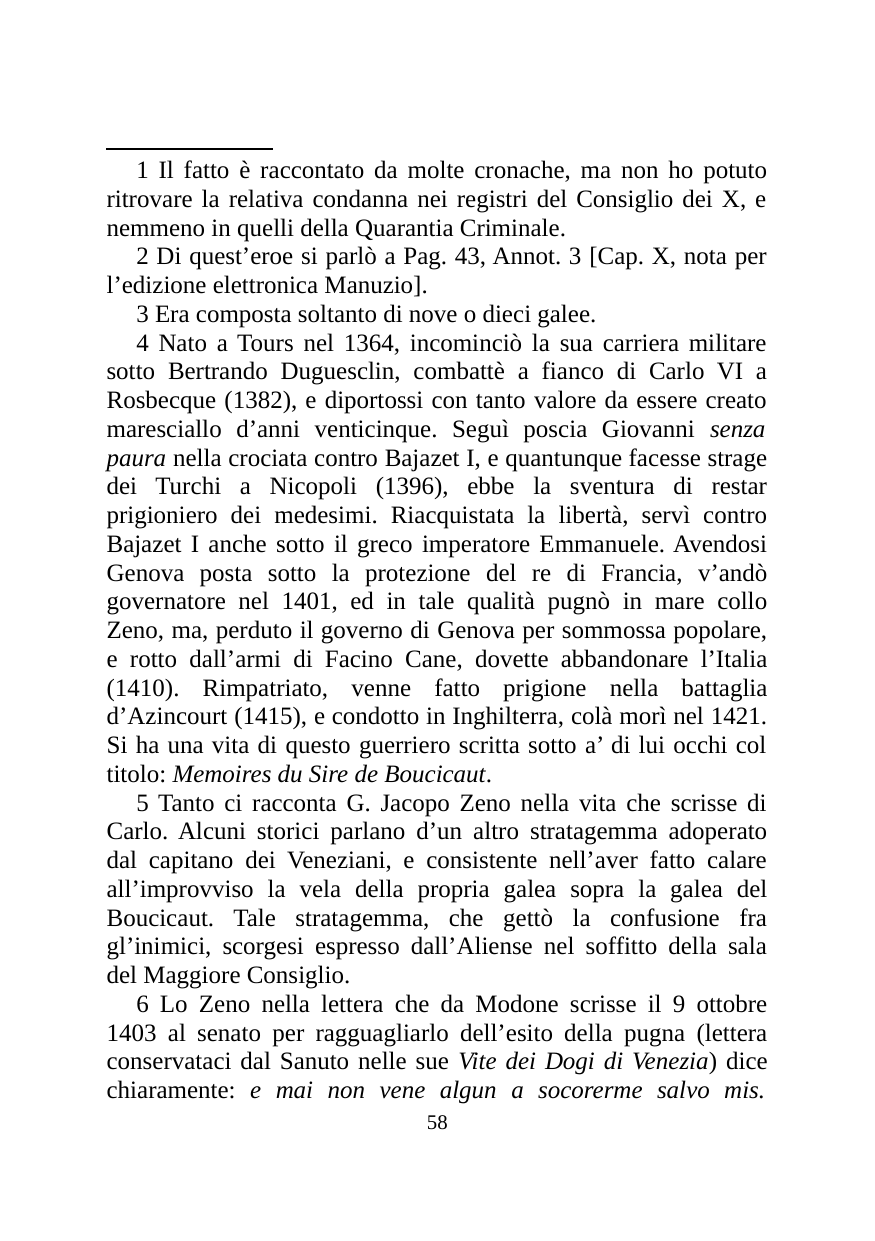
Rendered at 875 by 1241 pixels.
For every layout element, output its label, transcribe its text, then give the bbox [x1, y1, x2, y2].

text Tanto ci racconta G. Jacopo Zeno nella vita che scrisse di Carlo. Alcuni storici parlano d’un altro stratagemma adoperato dal capitano dei Veneziani, e consistente nell’aver fatto calare all’improvviso la vela della propria galea sopra la galea del Boucicaut. Tale stratagemma, che gettò la confusione fra gl’inimici, scorgesi espresso dall’Aliense nel soffitto della sala del Maggiore Consiglio. [106, 788, 768, 989]
text Era composta soltanto di nove o dieci galee. [106, 299, 768, 328]
text Lo Zeno nella lettera che da Modone scrisse il 9 ottobre 1403 al senato per ragguagliarlo dell’esito della pugna (lettera conservataci dal Sanuto nelle sue Vite dei Dogi di Venezia) dice chiaramente: e mai non vene algun a socorerme salvo mis. [106, 989, 768, 1104]
text Il fatto è raccontato da molte cronache, ma non ho potuto ritrovare la relativa condanna nei registri del Consiglio dei X, e nemmeno in quelli della Quarantia Criminale. [106, 155, 768, 241]
text Nato a Tours nel 1364, incominciò la sua carriera militare sotto Bertrando Duguesclin, combattè a fianco di Carlo VI a Rosbecque (1382), e diportossi con tanto valore da essere creato maresciallo d’anni venticinque. Seguì poscia Giovanni senza paura nella crociata contro Bajazet I, e quantunque facesse strage dei Turchi a Nicopoli (1396), ebbe la sventura di restar prigioniero dei medesimi. Riacquistata la libertà, servì contro Bajazet I anche sotto il greco imperatore Emmanuele. Avendosi Genova posta sotto la protezione del re di Francia, v’andò governatore nel 1401, ed in tale qualità pugnò in mare collo Zeno, ma, perduto il governo di Genova per sommossa popolare, e rotto dall’armi di Facino Cane, dovette abbandonare l’Italia (1410). Rimpatriato, venne fatto prigione nella battaglia d’Azincourt (1415), e condotto in Inghilterra, colà morì nel 1421. Si ha una vita di questo guerriero scritta sotto a’ di lui occhi col titolo: Memoires du Sire de Boucicaut. [106, 328, 768, 788]
text Di quest’eroe si parlò a Pag. 43, Annot. 3 [Cap. X, nota per l’edizione elettronica Manuzio]. [106, 241, 768, 299]
